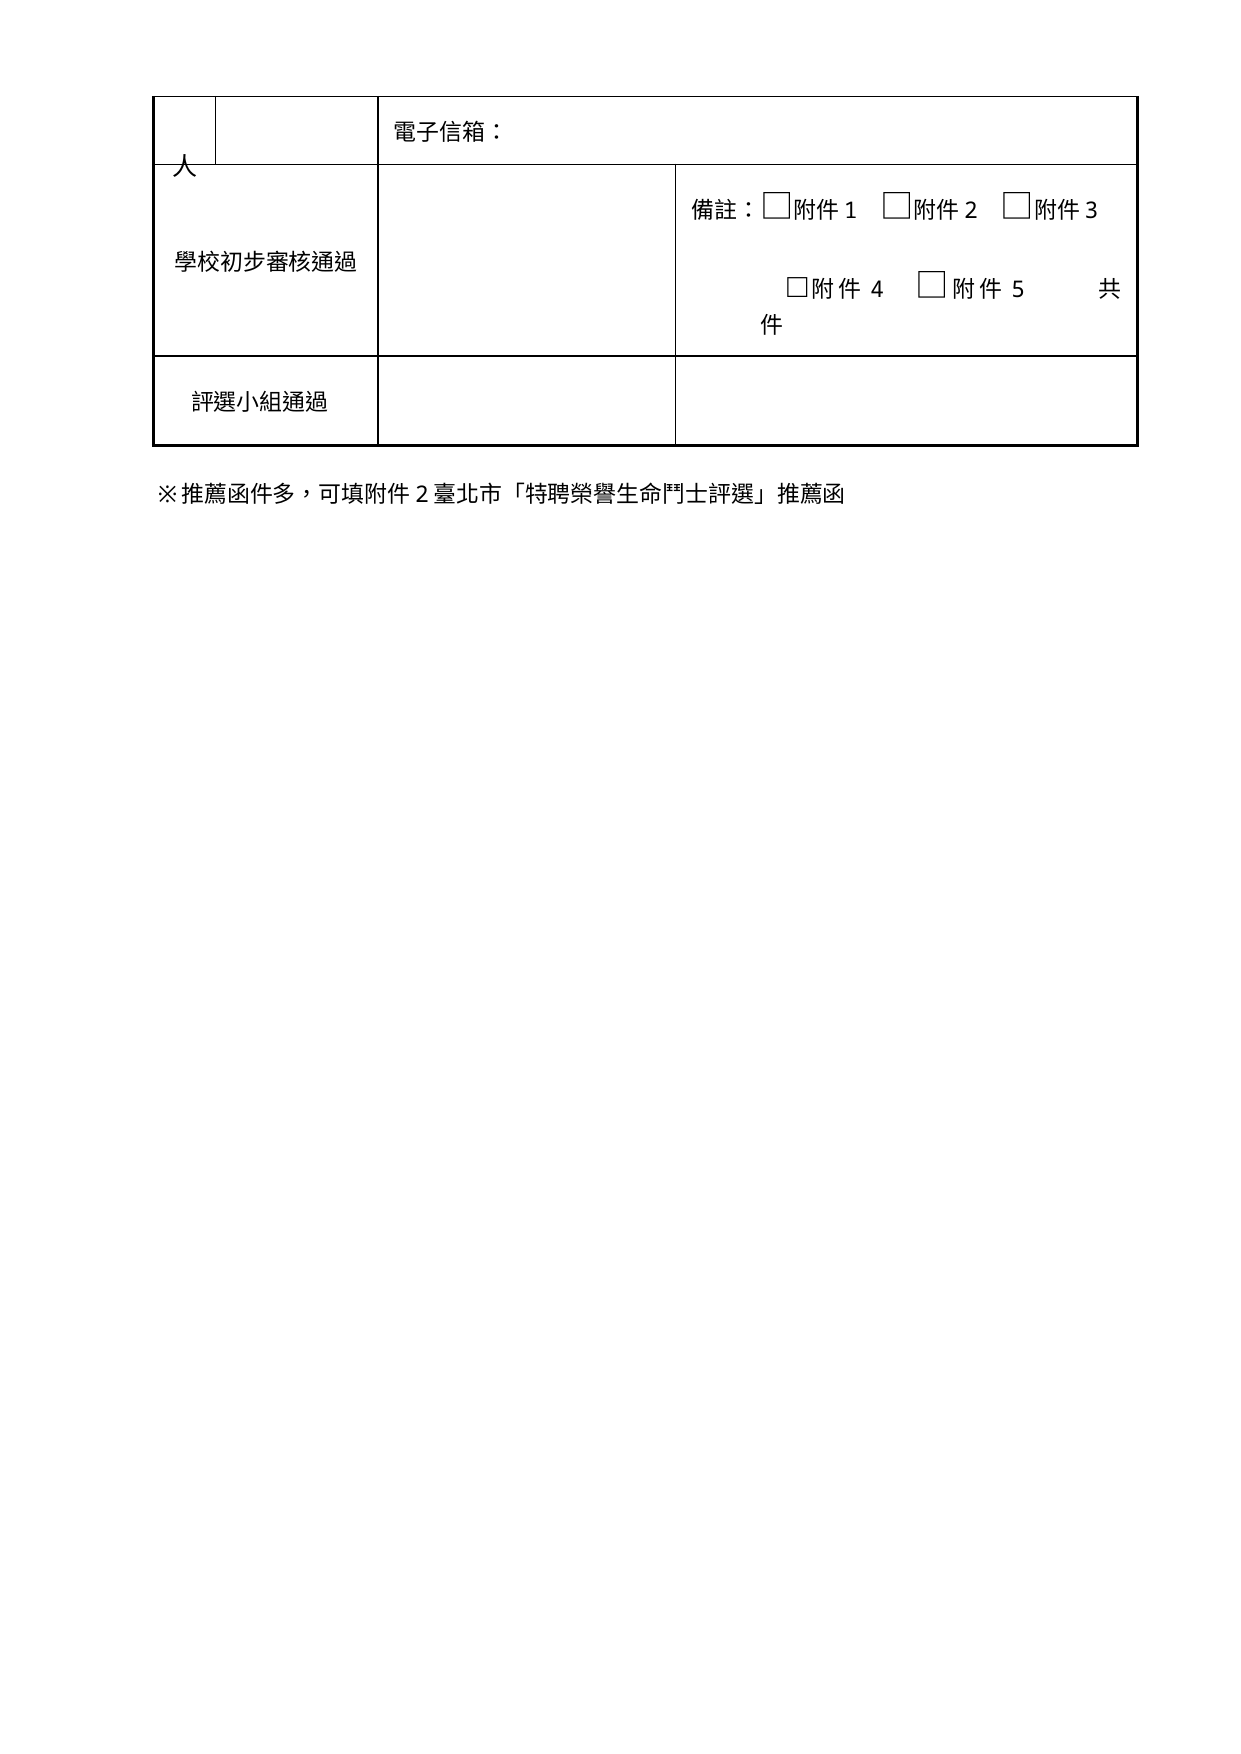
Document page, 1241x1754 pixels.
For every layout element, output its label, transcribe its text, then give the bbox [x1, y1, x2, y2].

table_cell [676, 357, 1136, 444]
table_cell 學校初步審核通過 [155, 165, 377, 355]
table_cell [379, 357, 675, 444]
table_cell [216, 97, 377, 163]
table_cell 電子信箱： [379, 97, 1136, 163]
table_cell 撰 寫 人 [155, 97, 215, 163]
table_cell [379, 165, 675, 355]
table_cell 備註：□附件1 □附件2 □附件3 □附件4 □附件5 共 件 [676, 165, 1136, 355]
table_cell 評選小組通過 [155, 357, 377, 444]
text ※推薦函件多，可填附件2臺北市「特聘榮譽生命鬥士評選」推薦函 [153, 451, 1137, 513]
